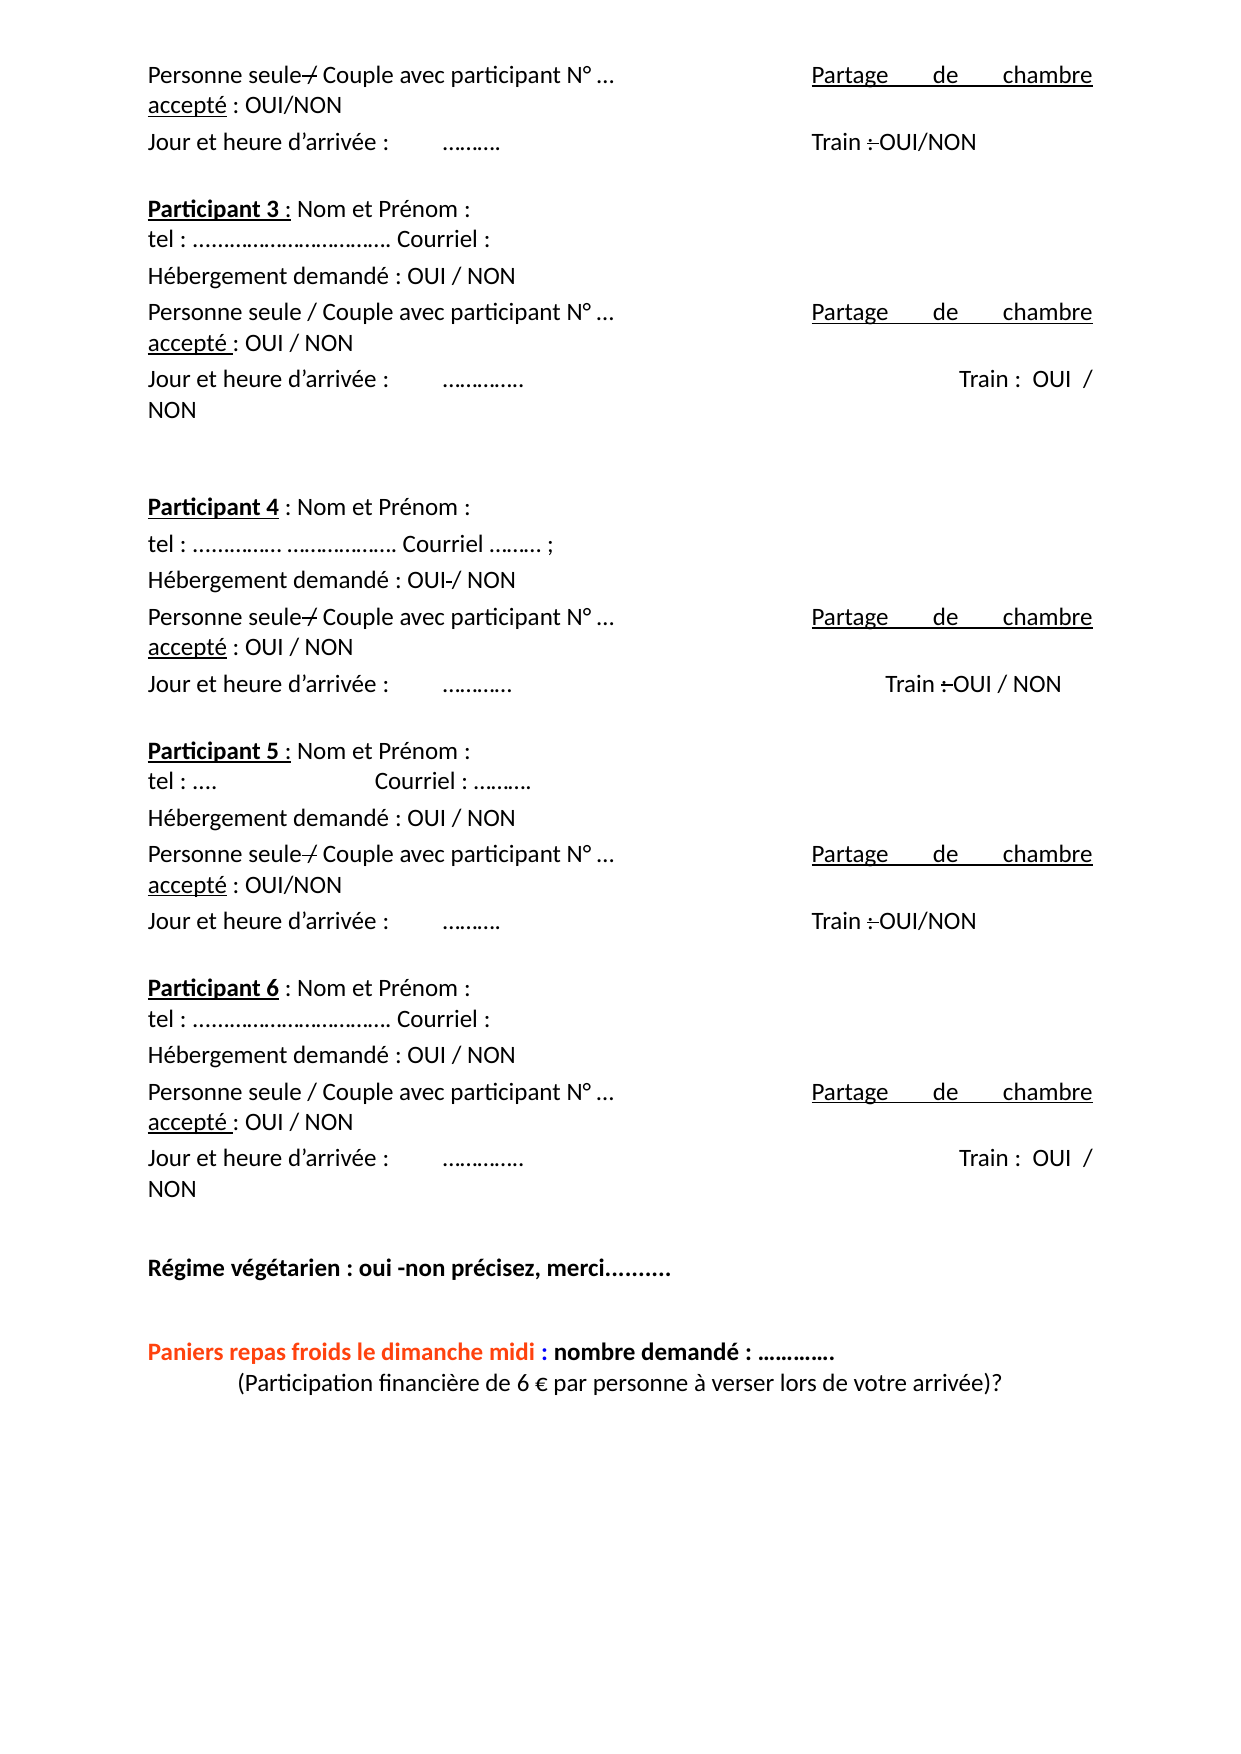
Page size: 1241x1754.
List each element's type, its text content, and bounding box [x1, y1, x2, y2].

text Personne seule / Couple avec participant N° … Partage de chambre accepté : OUI / NON [148, 1076, 1092, 1137]
text Participant 5 : Nom et Prénom : [148, 735, 1092, 765]
text Jour et heure d’arrivée : ………….. Train : OUI / NON [148, 363, 1092, 424]
text Personne seule / Couple avec participant N° … Partage de chambre accepté : OUI/NON [148, 838, 1092, 899]
text (Participation financière de 6 € par personne à verser lors de votre arrivée)? [148, 1367, 1092, 1397]
text Participant 3 : Nom et Prénom : [148, 193, 1092, 223]
text Jour et heure d’arrivée : ………. Train : OUI/NON [148, 126, 1092, 157]
text Hébergement demandé : OUI / NON [148, 260, 1092, 291]
text Hébergement demandé : OUI / NON [148, 564, 1092, 595]
text Jour et heure d’arrivée : ………. Train : OUI/NON [148, 905, 1092, 936]
text Personne seule / Couple avec participant N° … Partage de chambre accepté : OUI / NON [148, 296, 1092, 357]
text Paniers repas froids le dimanche midi : nombre demandé : …………. [148, 1336, 1092, 1367]
text tel : ......………………………. Courriel : [148, 1003, 1092, 1033]
text Jour et heure d’arrivée : ………….. Train : OUI / NON [148, 1143, 1092, 1204]
text tel : ......………………………. Courriel : [148, 223, 1092, 254]
text tel : .... Courriel : ………. [148, 765, 1092, 796]
text Personne seule / Couple avec participant N° … Partage de chambre accepté : OUI / NON [148, 601, 1092, 662]
text Régime végétarien : oui -non précisez, merci.......... [148, 1252, 1092, 1282]
text Jour et heure d’arrivée : ………… Train : OUI / NON [148, 668, 1092, 698]
text Hébergement demandé : OUI / NON [148, 802, 1092, 832]
text Participant 6 : Nom et Prénom : [148, 972, 1092, 1003]
text tel : ......……… ………………. Courriel ……… ; [148, 528, 1092, 558]
text Participant 4 : Nom et Prénom : [148, 491, 1092, 522]
text Personne seule / Couple avec participant N° … Partage de chambre accepté : OUI/NON [148, 59, 1092, 120]
text Hébergement demandé : OUI / NON [148, 1039, 1092, 1070]
